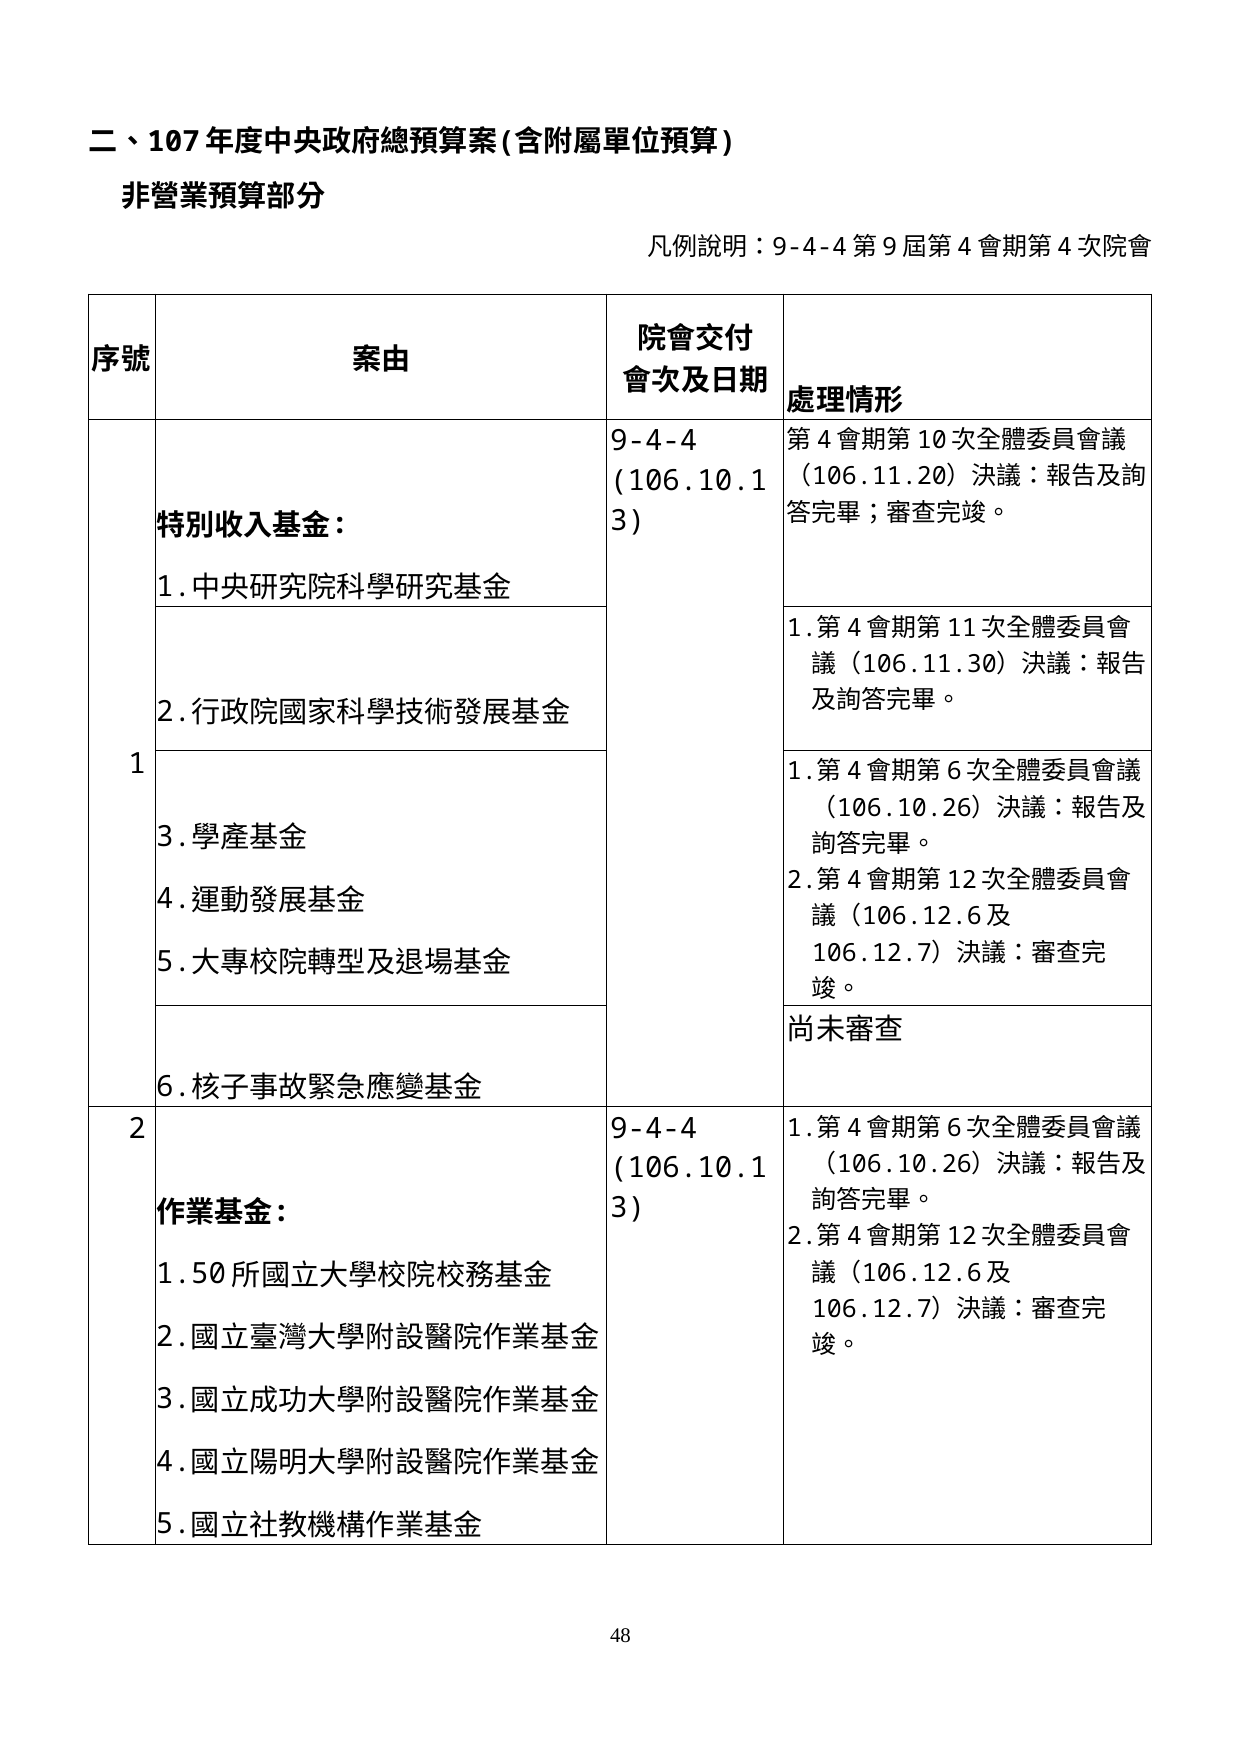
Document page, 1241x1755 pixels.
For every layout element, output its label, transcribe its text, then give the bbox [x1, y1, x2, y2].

table_header 處理情形 [784, 295, 1151, 418]
table_cell 9-4-4 (106.10.13) [607, 1107, 783, 1543]
table_cell 特別收入基金: 1.中央研究院科學研究基金 [156, 420, 606, 606]
table_cell 第4會期第10次全體委員會議（106.11.20）決議：報告及詢答完畢；審查完竣。 [784, 420, 1151, 606]
table_cell [89, 420, 155, 1106]
table_cell 1.第4會期第6次全體委員會議（106.10.26）決議：報告及詢答完畢。 2.第4會期第12次全體委員會議（106.12.6及106.12.7）決議：審查完竣。 [784, 1107, 1151, 1543]
table_cell 3.學產基金 4.運動發展基金 5.大專校院轉型及退場基金 [156, 751, 606, 1004]
table_header 序號 [89, 295, 155, 418]
table_cell [89, 1107, 155, 1543]
table_cell 2.行政院國家科學技術發展基金 [156, 607, 606, 750]
table_cell 9-4-4 (106.10.13) [607, 420, 783, 1106]
table_cell 作業基金: 1.50所國立大學校院校務基金 2.國立臺灣大學附設醫院作業基金 3.國立成功大學附設醫院作業基金 4.國立陽明大學附設醫院作業基金 5.國立社教機構作業基金 [156, 1107, 606, 1543]
text 凡例說明：9-4-4第9屆第4會期第4次院會 [89, 227, 1152, 263]
table_cell 1.第4會期第6次全體委員會議（106.10.26）決議：報告及詢答完畢。 2.第4會期第12次全體委員會議（106.12.6及106.12.7）決議：審查完竣。 [784, 751, 1151, 1004]
text 二、107年度中央政府總預算案(含附屬單位預算) [89, 118, 1152, 160]
table_cell 6.核子事故緊急應變基金 [156, 1006, 606, 1106]
table_header 院會交付 會次及日期 [607, 295, 783, 418]
table_header 案由 [156, 295, 606, 418]
text 非營業預算部分 [89, 173, 1152, 214]
table_cell 1.第4會期第11次全體委員會議（106.11.30）決議：報告及詢答完畢。 [784, 607, 1151, 750]
table_cell 尚未審查 [784, 1006, 1151, 1106]
